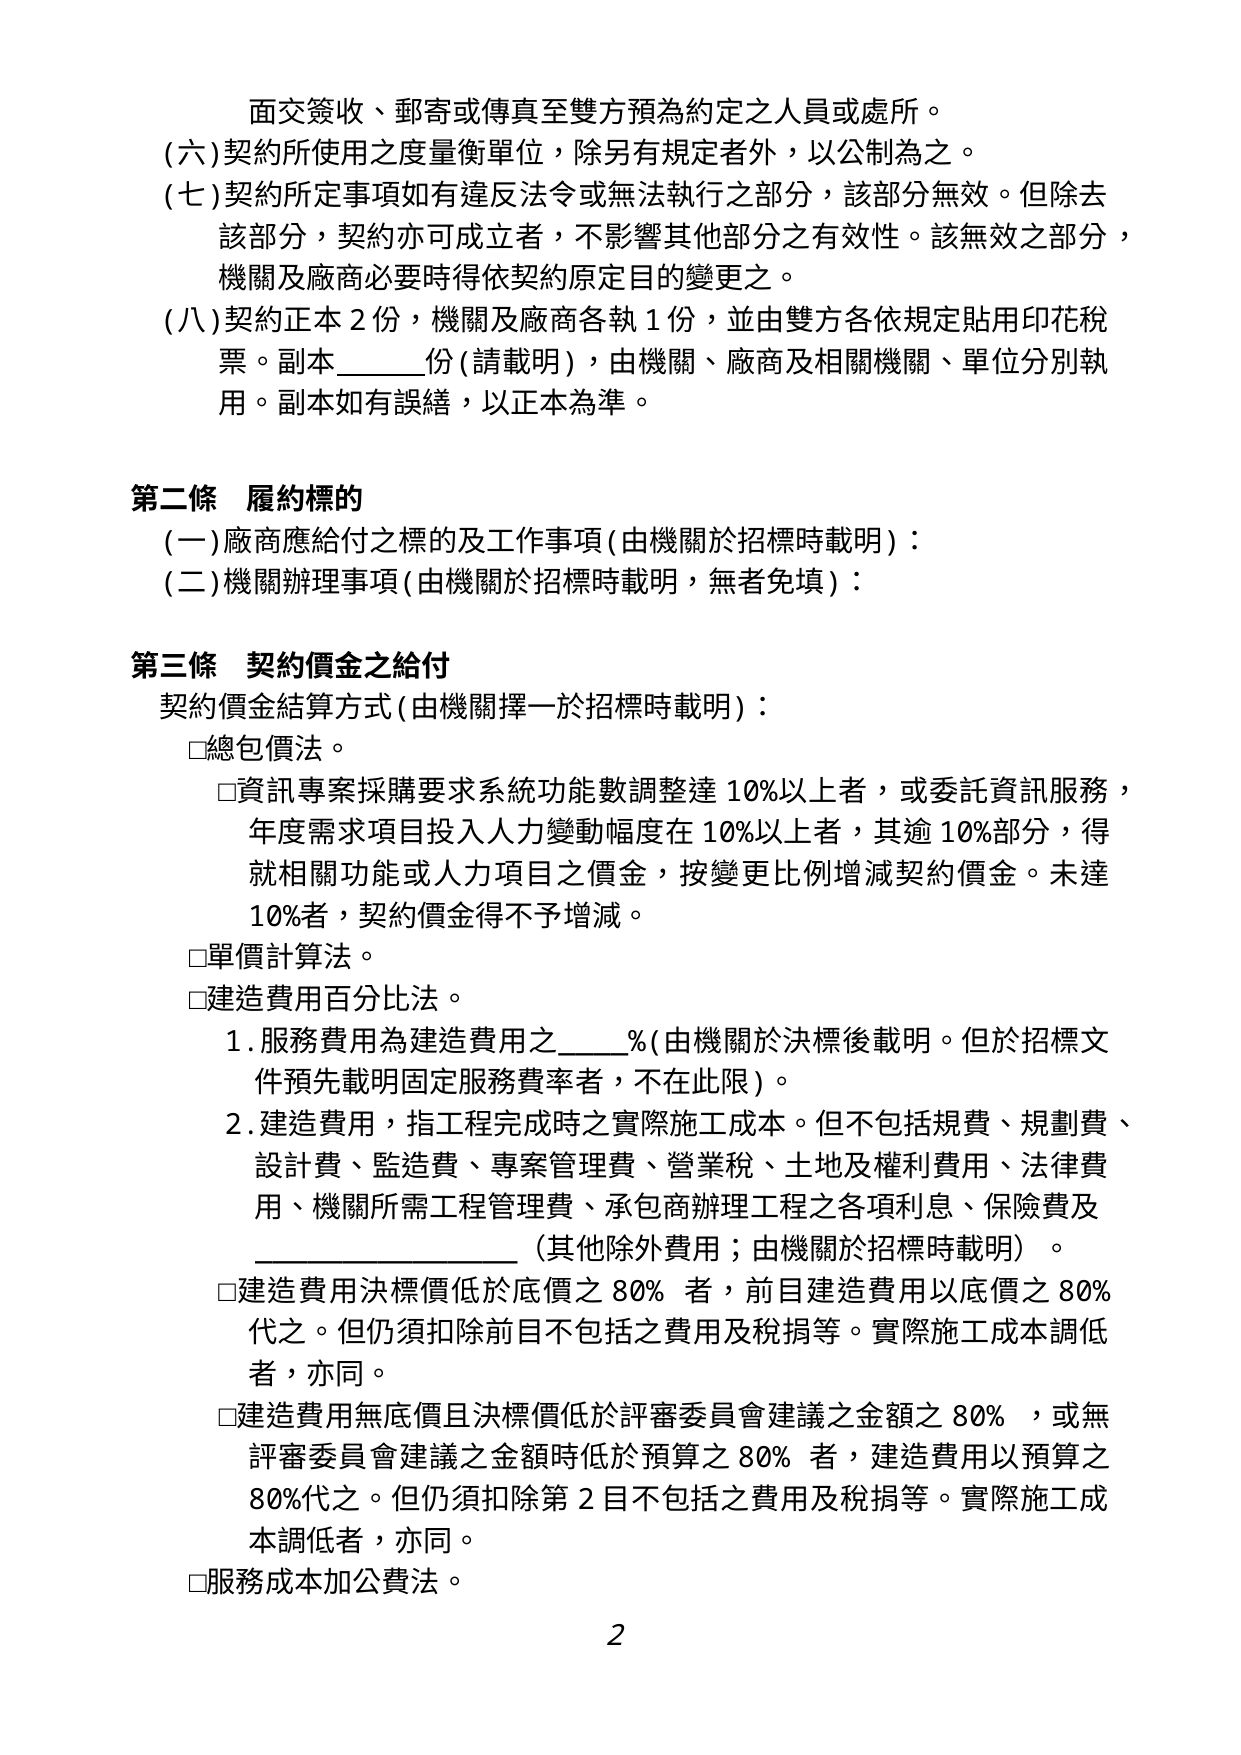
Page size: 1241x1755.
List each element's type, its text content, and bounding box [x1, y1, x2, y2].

text (一)廠商應給付之標的及工作事項(由機關於招標時載明)： [159, 518, 1110, 559]
text 面交簽收、郵寄或傳真至雙方預為約定之人員或處所。 [218, 89, 1104, 130]
text 1.服務費用為建造費用之____%(由機關於決標後載明。但於招標文件預先載明固定服務費率者，不在此限)。 [224, 1018, 1110, 1101]
text 契約價金結算方式(由機關擇一於招標時載明)： [159, 684, 1110, 726]
text (七)契約所定事項如有違反法令或無法執行之部分，該部分無效。但除去該部分，契約亦可成立者，不影響其他部分之有效性。該無效之部分，機關及廠商必要時得依契約原定目的變更之。 [159, 172, 1110, 297]
text (二)機關辦理事項(由機關於招標時載明，無者免填)： [159, 559, 1110, 601]
text 第三條 契約價金之給付 [130, 643, 1110, 684]
text (六)契約所使用之度量衡單位，除另有規定者外，以公制為之。 [159, 130, 1110, 172]
text 第二條 履約標的 [130, 476, 1110, 518]
text 2.建造費用，指工程完成時之實際施工成本。但不包括規費、規劃費、設計費、監造費、專案管理費、營業稅、土地及權利費用、法律費用、機關所需工程管理費、承包商辦理工程之各項利息、保險費及 [224, 1101, 1110, 1226]
text □建造費用百分比法。 [189, 976, 1110, 1018]
text □建造費用決標價低於底價之80% 者，前目建造費用以底價之80% 代之。但仍須扣除前目不包括之費用及稅捐等。實際施工成本調低者，亦同。 [218, 1268, 1110, 1393]
text □服務成本加公費法。 [189, 1559, 1110, 1601]
text (八)契約正本2份，機關及廠商各執1份，並由雙方各依規定貼用印花稅票。副本 份(請載明)，由機關、廠商及相關機關、單位分別執用。副本如有誤繕，以正本為準。 [159, 297, 1110, 422]
text _______________（其他除外費用；由機關於招標時載明）。 [255, 1226, 1110, 1268]
text □資訊專案採購要求系統功能數調整達10%以上者，或委託資訊服務，年度需求項目投入人力變動幅度在10%以上者，其逾10%部分，得就相關功能或人力項目之價金，按變更比例增減契約價金。未達10%者，契約價金得不予增減。 [218, 768, 1110, 934]
text □總包價法。 [189, 726, 1110, 768]
text □建造費用無底價且決標價低於評審委員會建議之金額之80% ，或無評審委員會建議之金額時低於預算之80% 者，建造費用以預算之80%代之。但仍須扣除第2目不包括之費用及稅捐等。實際施工成本調低者，亦同。 [218, 1393, 1110, 1559]
text □單價計算法。 [189, 934, 1110, 976]
